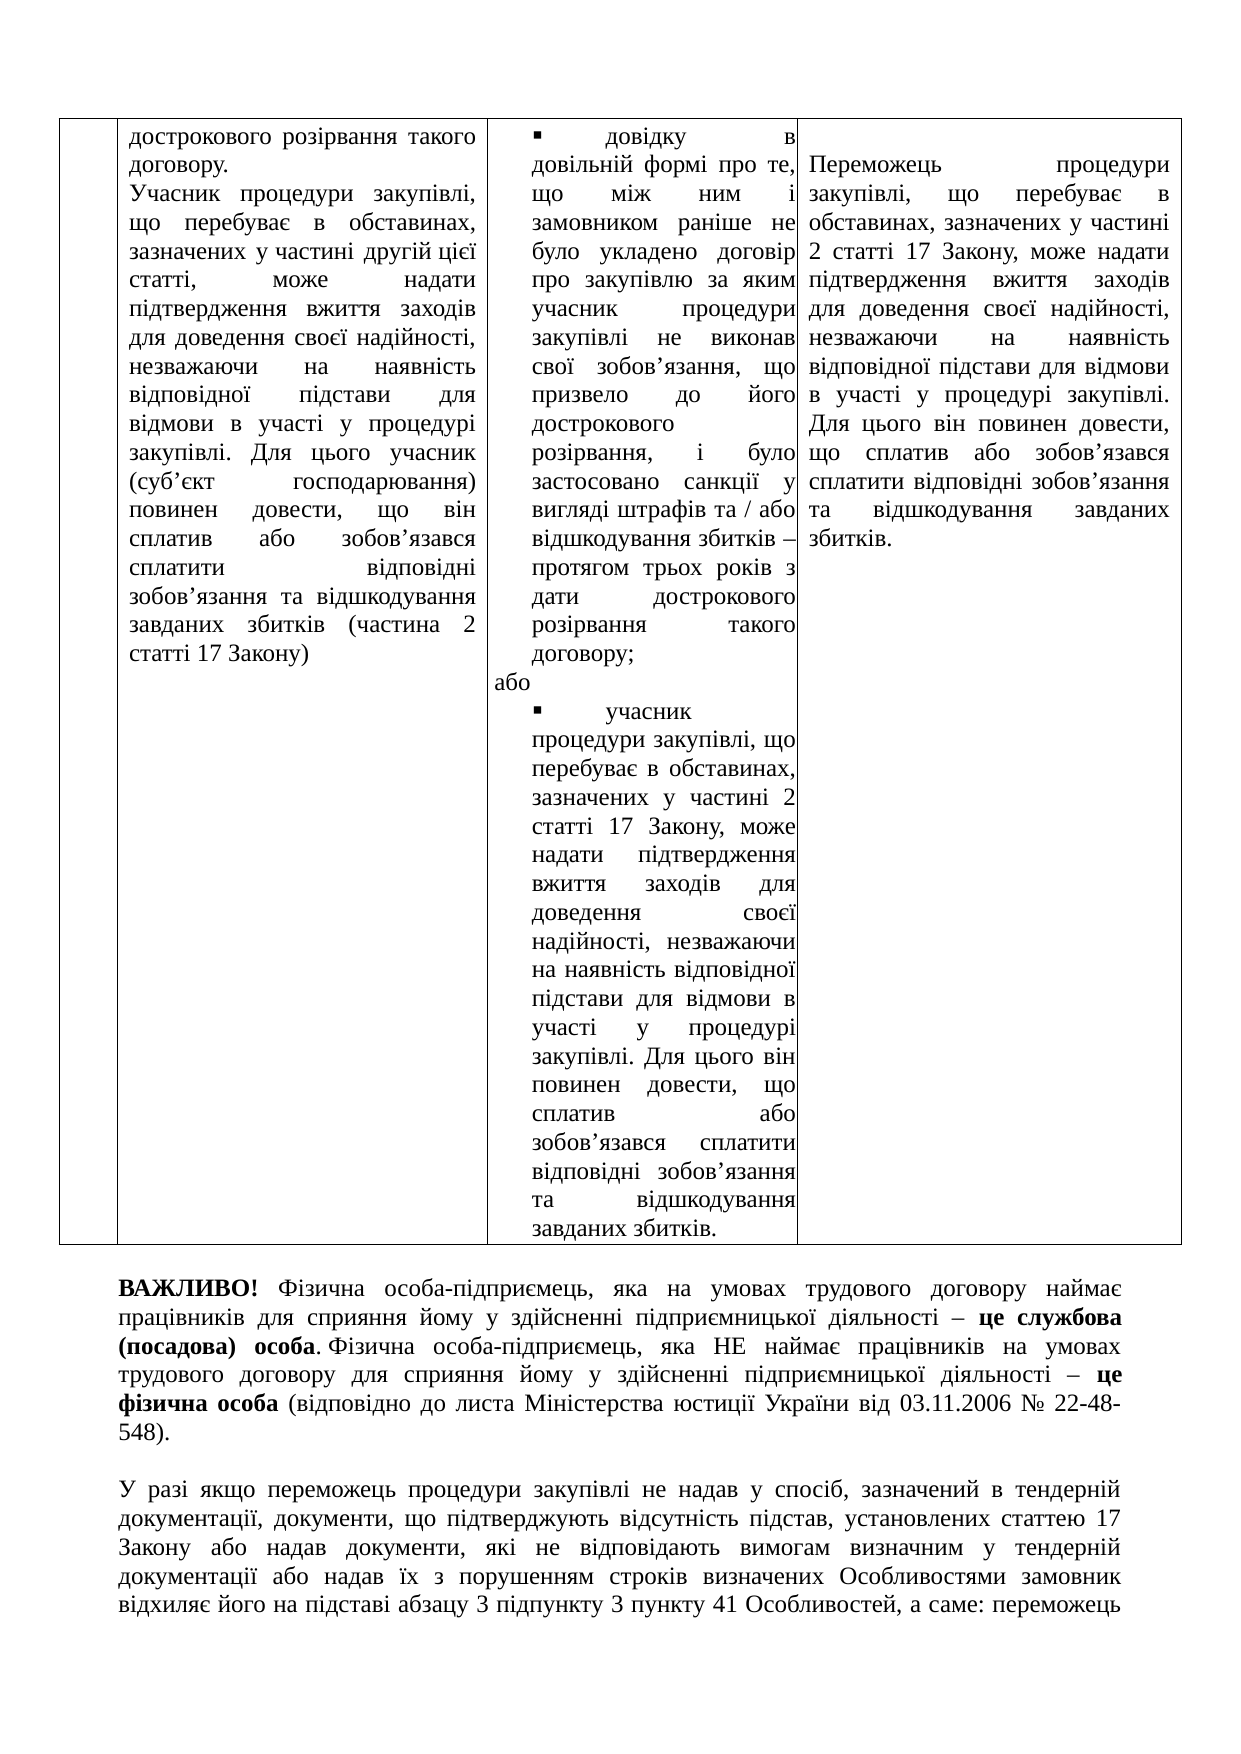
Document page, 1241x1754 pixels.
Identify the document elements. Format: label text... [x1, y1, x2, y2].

table_cell [60, 119, 117, 1243]
table_cell Переможець процедури закупівлі, що перебуває в обставинах, зазначених у частині 2 статті 17 Закону, може надати підтвердження вжиття заходів для доведення своєї надійності, незважаючи на наявність відповідної підстави для відмови в участі у процедурі закупівлі. Для цього він повинен довести, що сплатив або зобов’язався сплатити відповідні зобов’язання та відшкодування завданих збитків. [798, 119, 1181, 1243]
table_cell Учасник процедури закупівлі підтверджує відсутність підстави шляхом самостійного декларування відсутності такої підстави в електронній системі закупівель під час подання тендерної пропозиції. Якщо під час подання тендерної пропозиції учасника буде відсутня технічна можливість самостійно декларувати відсутність підстави для відмови в участі у процедурі закупівлі учасник має надати: довідку в довільній формі про те, що між ним і замовником раніше не було укладено договір про закупівлю за яким учасник процедури закупівлі не виконав свої зобов’язання, що призвело до його дострокового розірвання, і було застосовано санкції у вигляді штрафів та / або відшкодування збитків – протягом трьох років з дати дострокового розірвання такого договору; або учасник процедури закупівлі, що перебуває в обставинах, зазначених у частині 2 статті 17 Закону, може надати підтвердження вжиття заходів для доведення своєї надійності, незважаючи на наявність відповідної підстави для відмови в участі у процедурі закупівлі. Для цього він повинен довести, що сплатив або зобов’язався сплатити відповідні зобов’язання та відшкодування завданих збитків. [488, 119, 797, 1243]
table_cell дострокового розірвання такого договору. Учасник процедури закупівлі, що перебуває в обставинах, зазначених у частині другій цієї статті, може надати підтвердження вжиття заходів для доведення своєї надійності, незважаючи на наявність відповідної підстави для відмови в участі у процедурі закупівлі. Для цього учасник (суб’єкт господарювання) повинен довести, що він сплатив або зобов’язався сплатити відповідні зобов’язання та відшкодування завданих збитків (частина 2 статті 17 Закону) [118, 119, 487, 1243]
text ВАЖЛИВО! Фізична особа-підприємець, яка на умовах трудового договору наймає працівників для сприяння йому у здійсненні підприємницької діяльності – це службова (посадова) особа. Фізична особа-підприємець, яка НЕ наймає працівників на умовах трудового договору для сприяння йому у здійсненні підприємницької діяльності – це фізична особа (відповідно до листа Міністерства юстиції України від 03.11.2006 № 22-48-548). [118, 1273, 1122, 1446]
text У разі якщо переможець процедури закупівлі не надав у спосіб, зазначений в тендерній документації, документи, що підтверджують відсутність підстав, установлених статтею 17 Закону або надав документи, які не відповідають вимогам визначним у тендерній документації або надав їх з порушенням строків визначених Особливостями замовник відхиляє його на підставі абзацу 3 підпункту 3 пункту 41 Особливостей, а саме: переможець [118, 1474, 1122, 1618]
